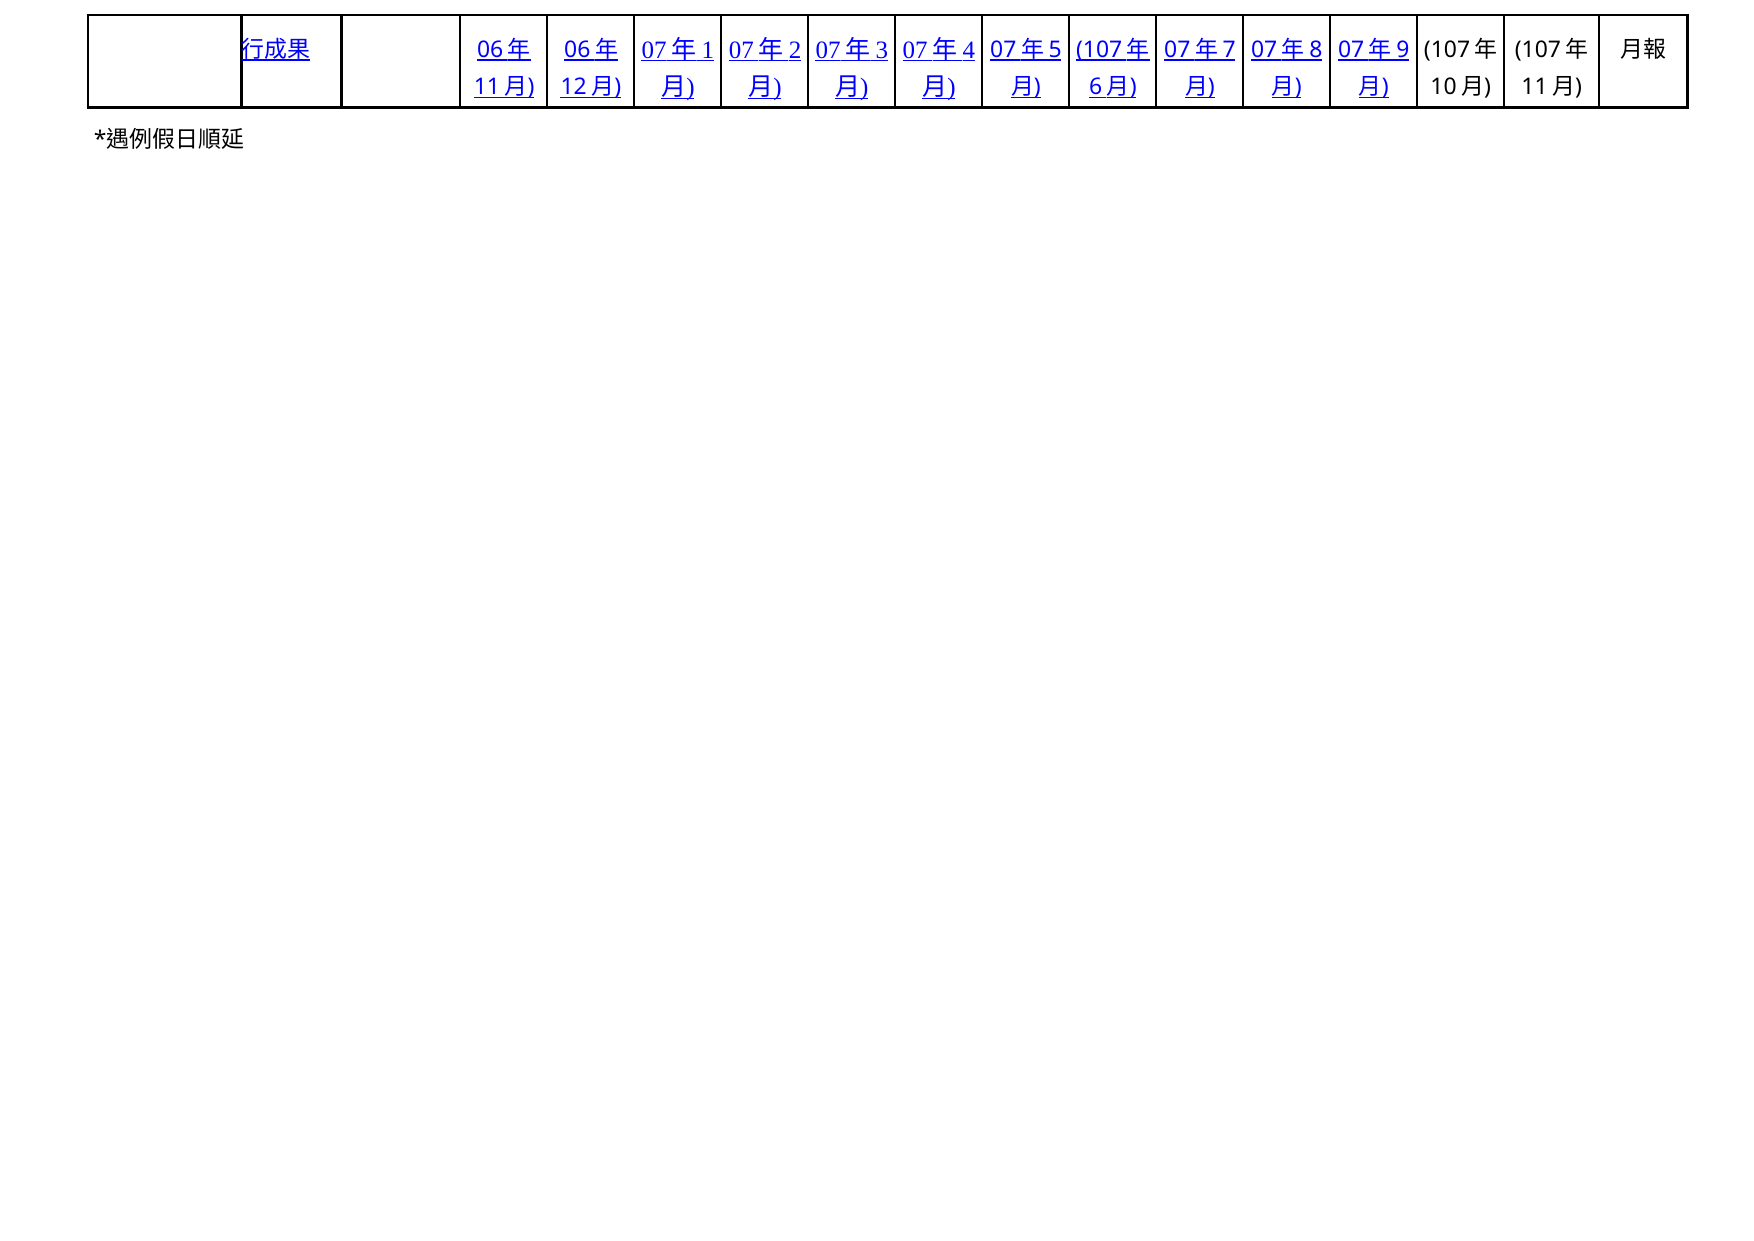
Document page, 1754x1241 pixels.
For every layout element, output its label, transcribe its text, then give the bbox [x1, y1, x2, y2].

table_cell 07年2月) [722, 16, 807, 106]
table_cell [89, 16, 240, 106]
table_cell 07年8月) [1244, 16, 1329, 106]
table_cell 07年9月) [1331, 16, 1416, 106]
table_cell 07年7月) [1157, 16, 1242, 106]
table_cell 07年3月) [809, 16, 894, 106]
table_cell 07年1月) [635, 16, 720, 106]
table_cell [343, 16, 459, 106]
table_cell 月報 [1600, 16, 1686, 106]
table_cell (107年11月) [1505, 16, 1598, 106]
table_cell 07年5月) [983, 16, 1068, 106]
table_cell 行成果 [243, 16, 340, 106]
table_cell 06年12月) [548, 16, 633, 106]
text *遇例假日順延 [94, 119, 1730, 156]
table_cell 06年11月) [461, 16, 546, 106]
table_cell (107年6月) [1070, 16, 1155, 106]
table_cell (107年10月) [1418, 16, 1503, 106]
table_cell 07年4月) [896, 16, 981, 106]
